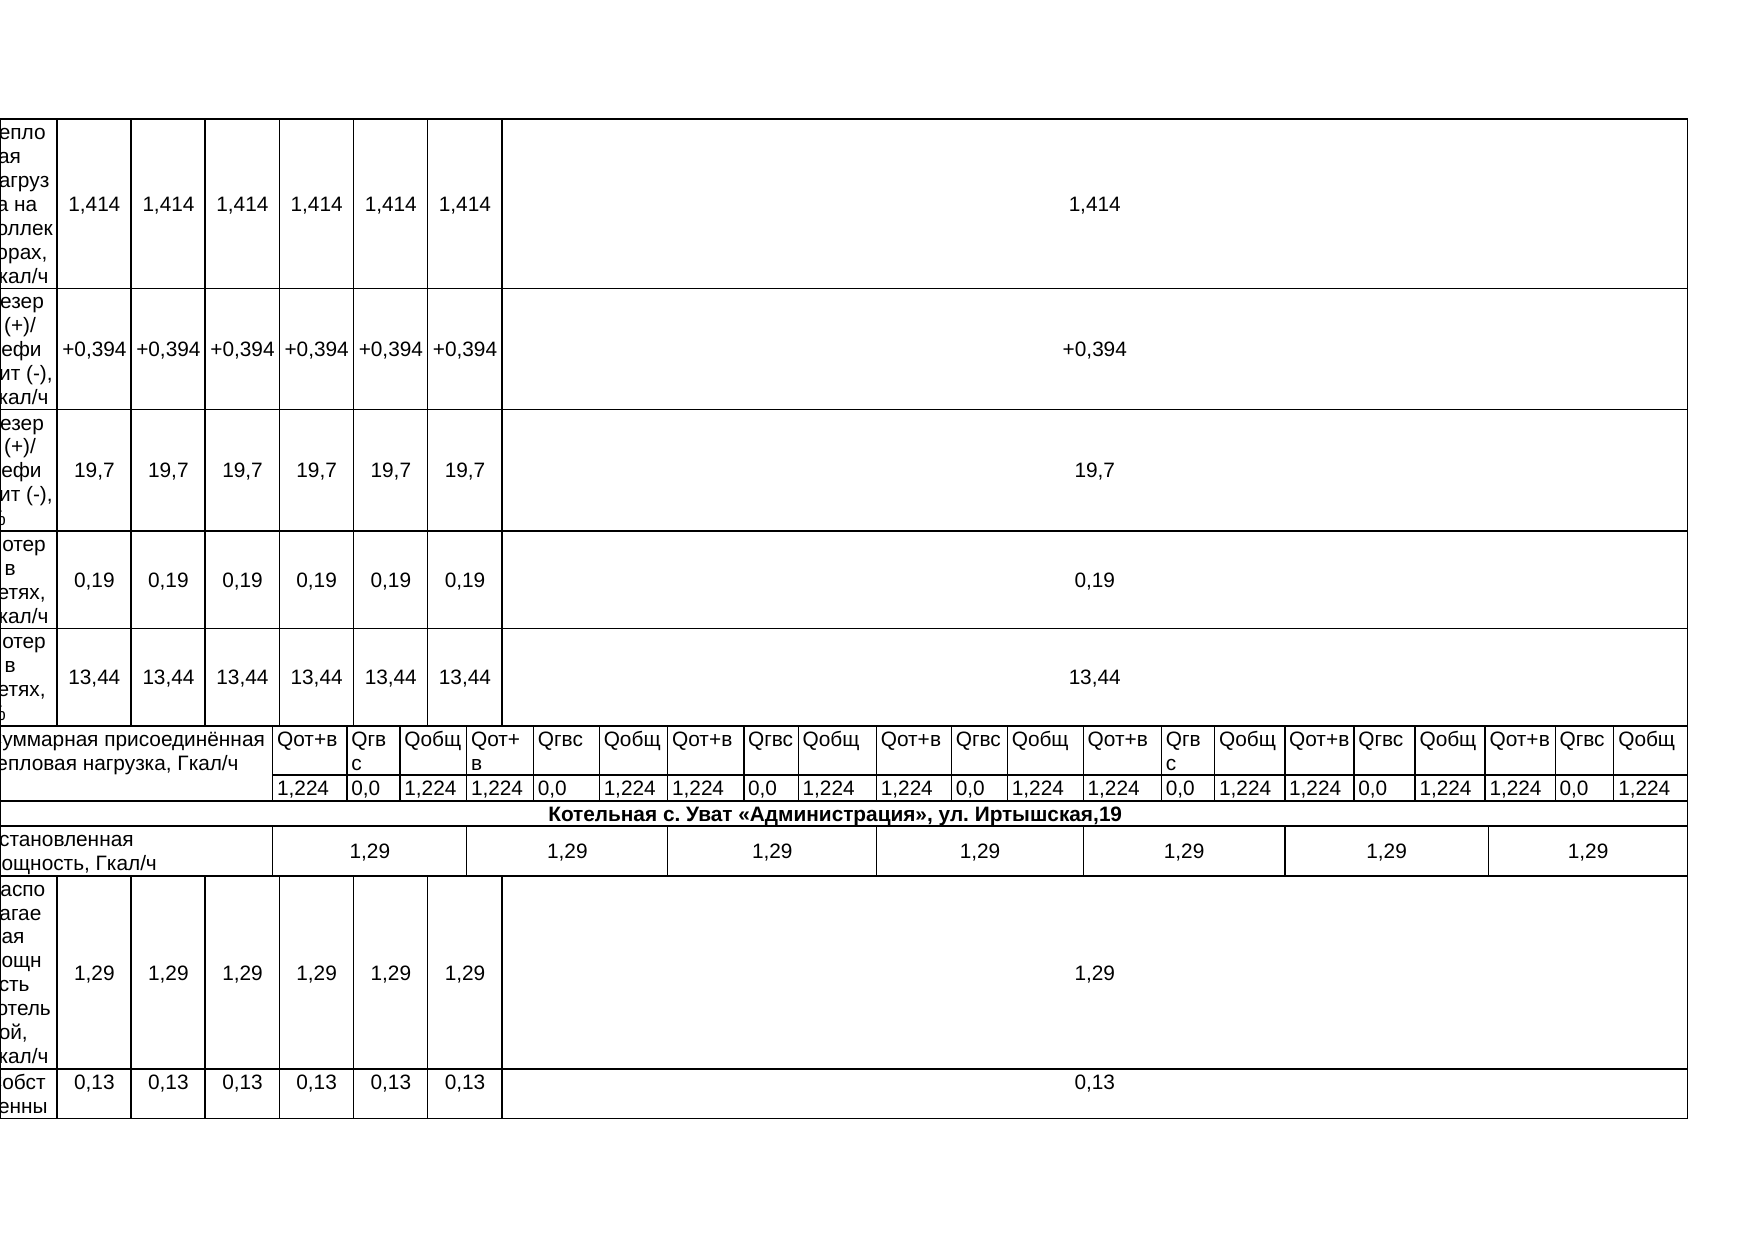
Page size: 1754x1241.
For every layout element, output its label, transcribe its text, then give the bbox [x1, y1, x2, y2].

table_cell 1,29 [58, 877, 130, 1068]
table_cell Собственные нужды источника, Гкал/ч [1, 1070, 56, 1118]
table_cell 0,0 [534, 776, 599, 800]
table_cell 1,29 [1286, 827, 1488, 875]
table_cell +0,394 [280, 289, 353, 409]
table_cell 19,7 [58, 410, 130, 530]
table_cell 19,7 [354, 410, 427, 530]
table_cell 1,224 [668, 776, 743, 800]
table_cell 1,29 [354, 877, 427, 1068]
table_cell Суммарная присоединённая тепловая нагрузка, Гкал/ч [1, 727, 272, 800]
table_cell Qобщ [1008, 727, 1083, 774]
table_cell 1,224 [877, 776, 951, 800]
table_cell Qот+в [273, 727, 346, 774]
table_cell 1,29 [132, 877, 204, 1068]
table_cell 1,224 [1286, 776, 1353, 800]
table_cell 1,224 [1215, 776, 1284, 800]
table_cell 0,19 [132, 532, 204, 627]
table_cell Qгвс [348, 727, 399, 774]
table_cell 1,29 [1084, 827, 1284, 875]
table_cell Qгвс [1556, 727, 1613, 774]
table_cell Qгвс [1162, 727, 1214, 774]
table_cell 1,224 [1084, 776, 1161, 800]
table_cell 1,224 [401, 776, 466, 800]
table_cell 19,7 [132, 410, 204, 530]
table_cell 13,44 [503, 629, 1687, 725]
table_cell Qот+в [1084, 727, 1161, 774]
table_cell 0,0 [1355, 776, 1414, 800]
table_cell 0,13 [428, 1070, 501, 1118]
table_cell 1,29 [467, 827, 667, 875]
table_cell 0,0 [952, 776, 1007, 800]
table_cell 19,7 [428, 410, 501, 530]
table_cell Qобщ [401, 727, 466, 774]
table_cell Потери в сетях, % [1, 629, 56, 725]
table_cell 0,19 [206, 532, 279, 627]
table_cell +0,394 [58, 289, 130, 409]
table_cell 0,0 [1556, 776, 1613, 800]
table_cell 13,44 [428, 629, 501, 725]
table_cell 19,7 [280, 410, 353, 530]
table_cell 1,29 [428, 877, 501, 1068]
table_cell 1,224 [1008, 776, 1083, 800]
table_cell 1,29 [668, 827, 876, 875]
table_cell 0,19 [354, 532, 427, 627]
table_cell 1,29 [503, 877, 1687, 1068]
table_cell 0,19 [58, 532, 130, 627]
table_cell 0,19 [503, 532, 1687, 627]
table_cell Резерв (+)/ Дефицит (-), Гкал/ч [1, 289, 56, 409]
table_cell Qобщ [1614, 727, 1687, 774]
table_cell Располагаемая мощность котельной, Гкал/ч [1, 877, 56, 1068]
table_cell 19,7 [503, 410, 1687, 530]
table_cell 13,44 [280, 629, 353, 725]
table_cell Qобщ [1416, 727, 1484, 774]
table_cell 1,414 [280, 120, 353, 287]
table_cell 0,19 [280, 532, 353, 627]
table_cell Резерв (+)/ Дефицит (-), % [1, 410, 56, 530]
table_cell 0,0 [1162, 776, 1214, 800]
table_cell Потери в сетях, Гкал/ч [1, 532, 56, 627]
table_cell 1,414 [503, 120, 1687, 287]
table_cell 1,414 [354, 120, 427, 287]
table_cell 1,224 [273, 776, 346, 800]
table_cell 1,29 [273, 827, 466, 875]
table_cell Qгвс [745, 727, 798, 774]
table_cell Qобщ [600, 727, 667, 774]
table_cell 1,224 [467, 776, 533, 800]
table_cell Qот+в [668, 727, 743, 774]
table_cell 0,13 [206, 1070, 279, 1118]
table_cell 0,13 [132, 1070, 204, 1118]
table_cell 19,7 [206, 410, 279, 530]
table_cell 1,224 [1416, 776, 1484, 800]
table_cell Qгвс [534, 727, 599, 774]
table_cell Установленная мощность, Гкал/ч [1, 827, 272, 875]
table_cell Котельная с. Уват «Администрация», ул. Иртышская,19 [1, 802, 1687, 825]
table_cell 13,44 [58, 629, 130, 725]
table_cell +0,394 [503, 289, 1687, 409]
table_cell 13,44 [354, 629, 427, 725]
table_cell 0,19 [428, 532, 501, 627]
table_cell 0,13 [354, 1070, 427, 1118]
table_cell 1,414 [132, 120, 204, 287]
table_cell 1,29 [206, 877, 279, 1068]
table_cell 0,13 [280, 1070, 353, 1118]
table_cell 1,224 [1614, 776, 1687, 800]
table_cell +0,394 [428, 289, 501, 409]
table_cell 1,29 [877, 827, 1083, 875]
table_cell 1,29 [280, 877, 353, 1068]
table_cell Qгвс [952, 727, 1007, 774]
table_cell +0,394 [354, 289, 427, 409]
table_cell 1,224 [600, 776, 667, 800]
table_cell 13,44 [132, 629, 204, 725]
table_cell 0,0 [348, 776, 399, 800]
table_cell 0,13 [503, 1070, 1687, 1118]
table_cell Qот+в [1486, 727, 1555, 774]
table_cell 0,0 [745, 776, 798, 800]
table_cell 1,29 [1489, 827, 1687, 875]
table_cell 1,414 [428, 120, 501, 287]
table_cell Qгвс [1355, 727, 1414, 774]
table_cell 1,414 [58, 120, 130, 287]
table_cell Qот+в [1286, 727, 1353, 774]
table_cell 1,414 [206, 120, 279, 287]
table_cell 0,13 [58, 1070, 130, 1118]
table_cell +0,394 [206, 289, 279, 409]
table_cell 13,44 [206, 629, 279, 725]
table_cell Qобщ [1215, 727, 1284, 774]
table_cell +0,394 [132, 289, 204, 409]
table_cell Тепловая нагрузка на коллекторах, Гкал/ч [1, 120, 56, 287]
table_cell Qот+в [877, 727, 951, 774]
table_cell Qобщ [799, 727, 876, 774]
table_cell Qот+в [467, 727, 533, 774]
table_cell 1,224 [1486, 776, 1555, 800]
table_cell 1,224 [799, 776, 876, 800]
